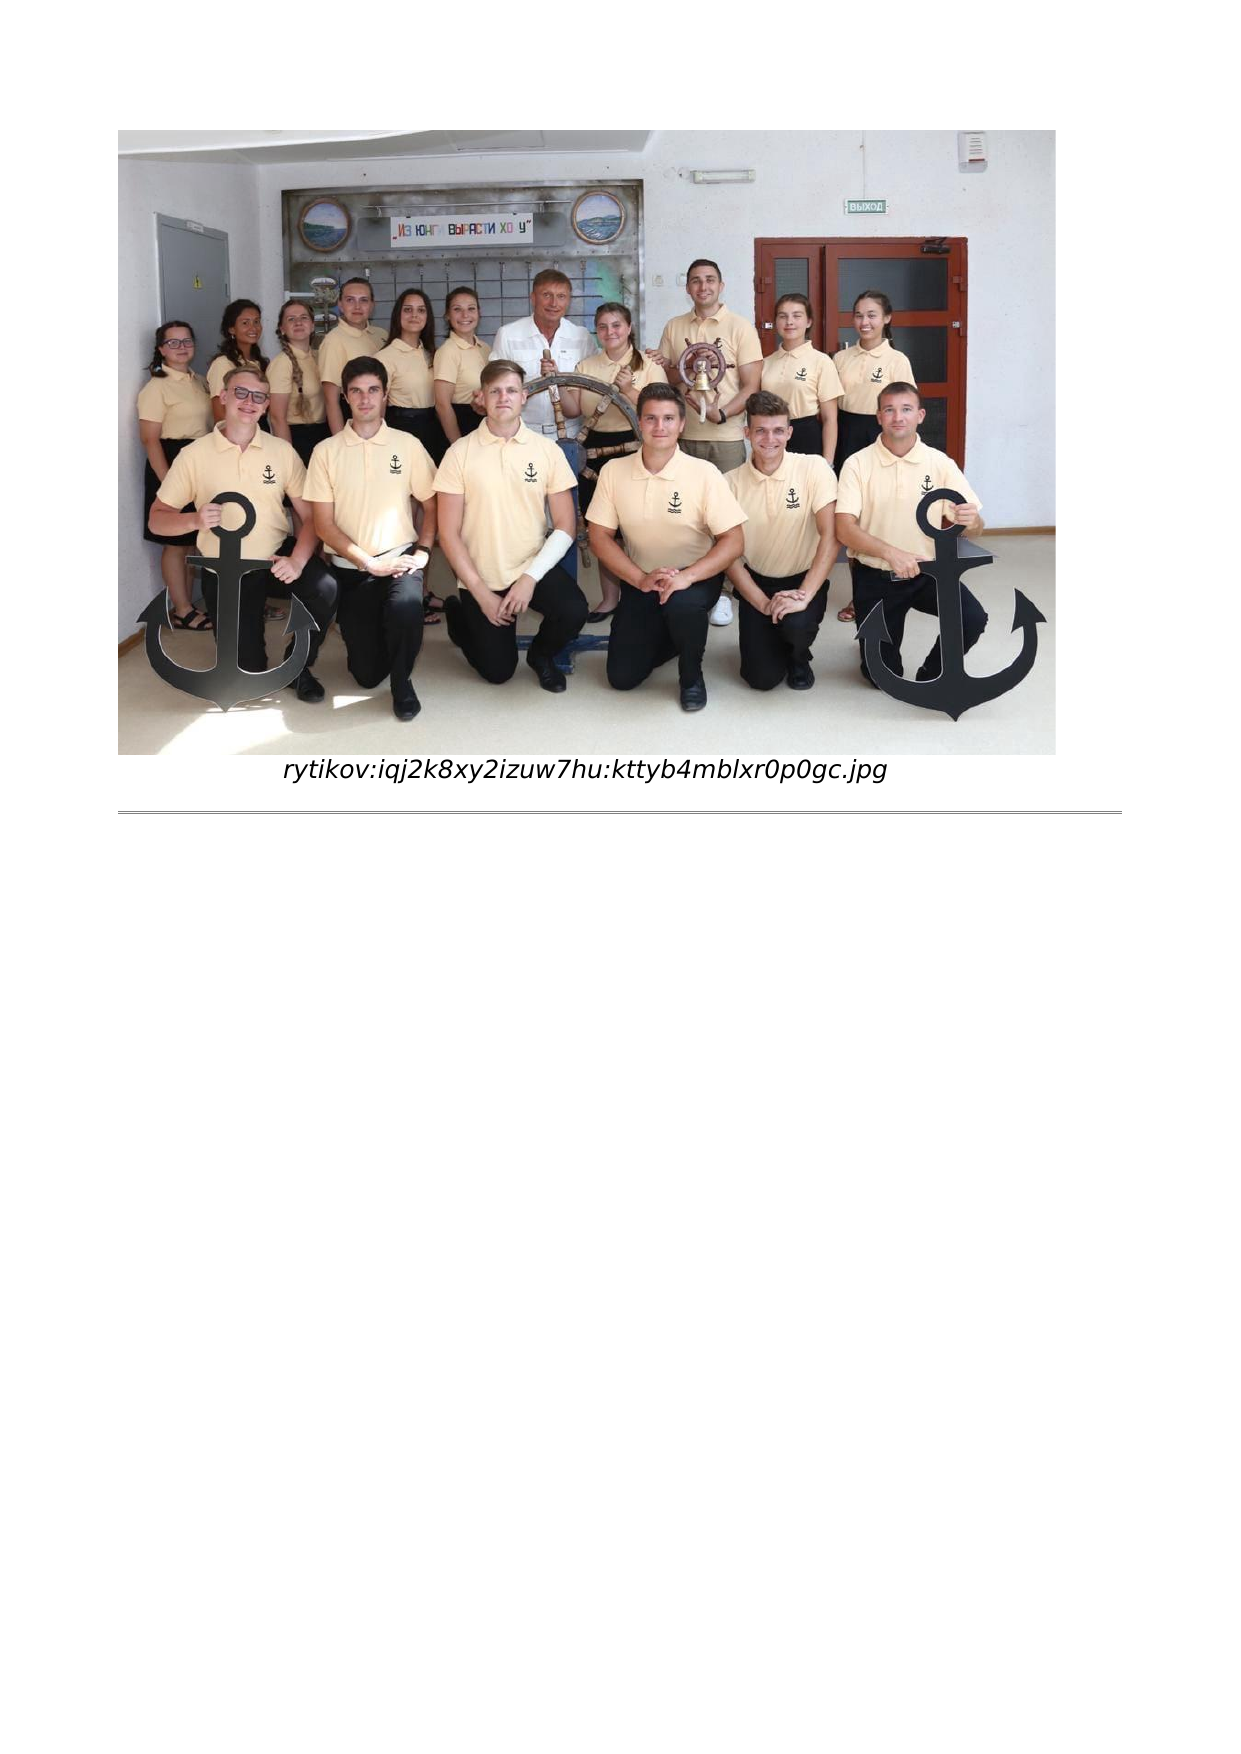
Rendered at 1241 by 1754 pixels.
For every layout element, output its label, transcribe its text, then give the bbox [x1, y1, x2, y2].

picture [118, 130, 1056, 755]
text rytikov:iqj2k8xy2izuw7hu:kttyb4mblxr0p0gc.jpg [118, 755, 1056, 784]
